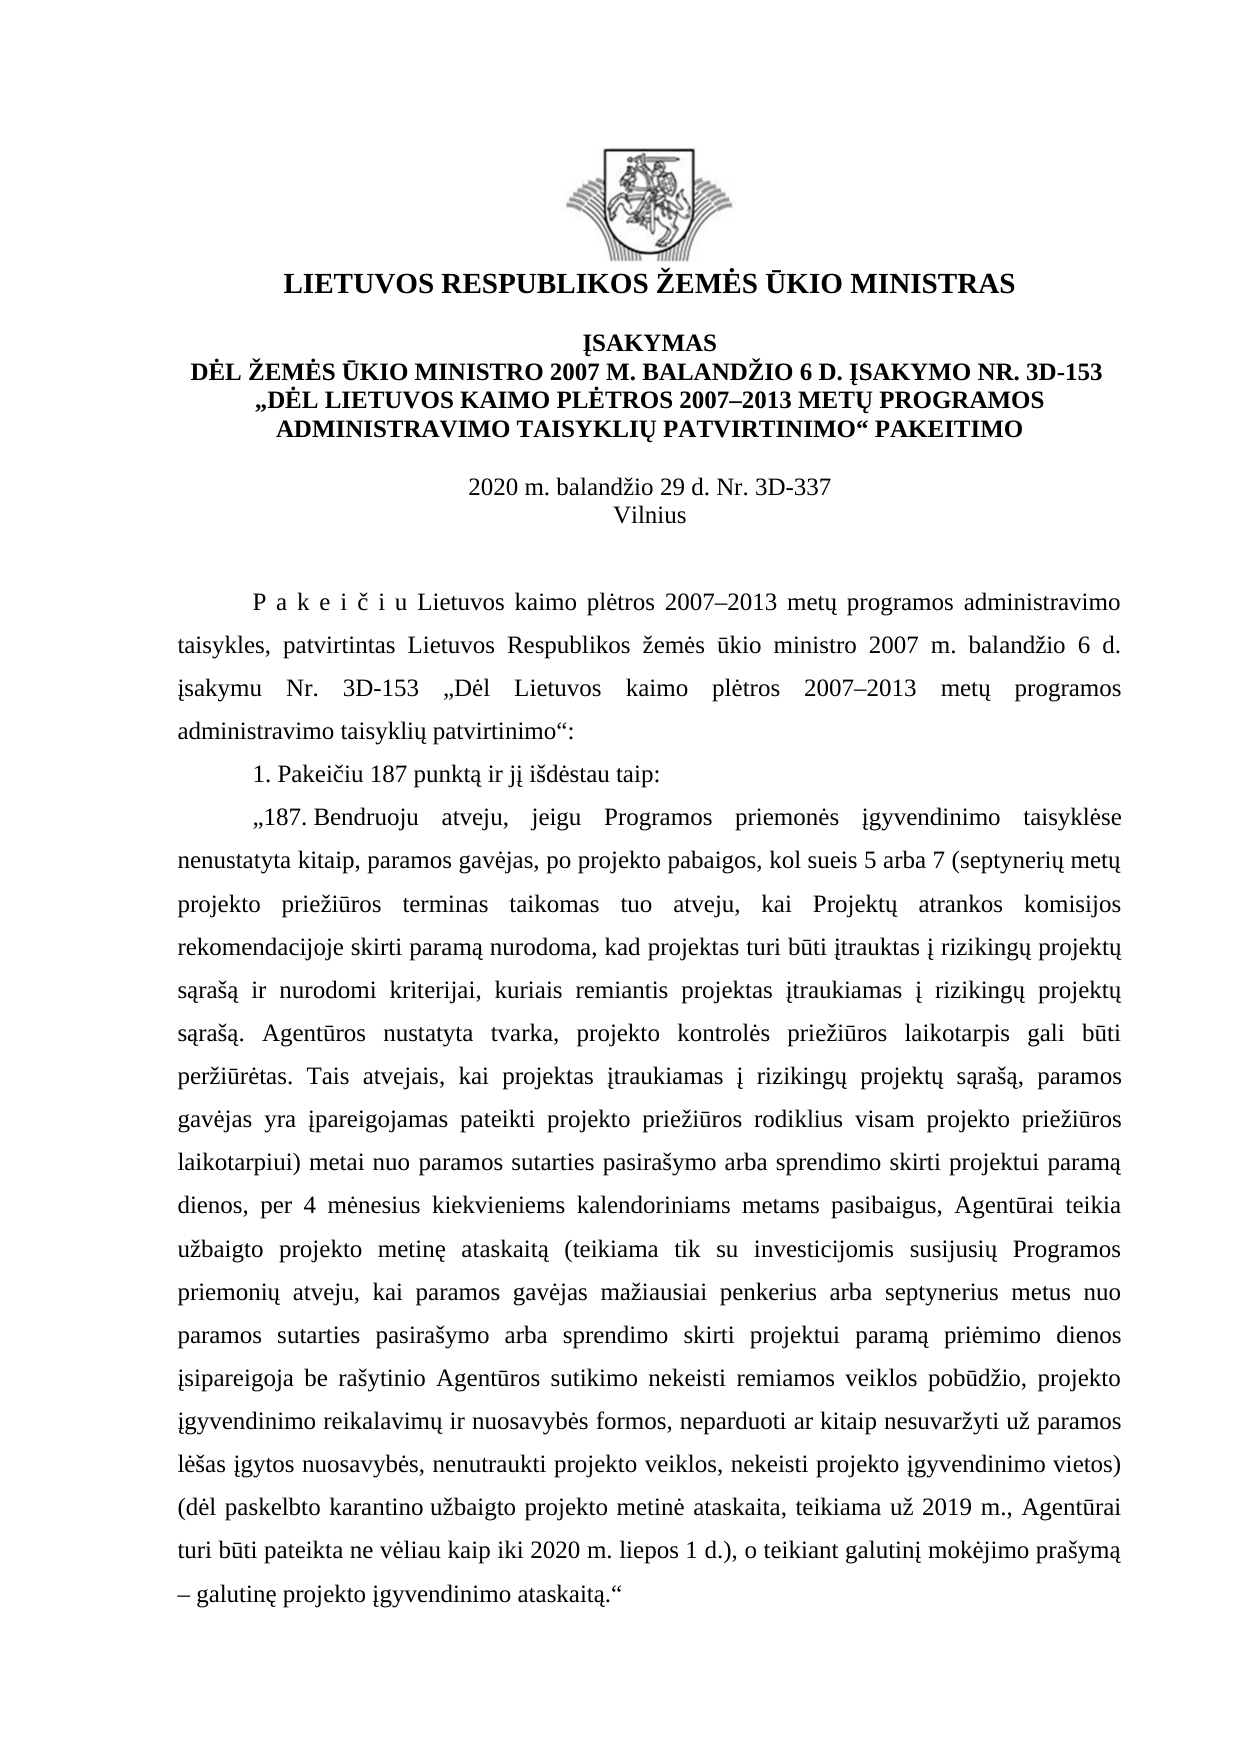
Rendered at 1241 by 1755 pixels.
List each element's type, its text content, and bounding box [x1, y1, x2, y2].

text Vilnius [177, 501, 1122, 529]
text LIETUVOS RESPUBLIKOS ŽEMĖS ŪKIO MINISTRAS [177, 266, 1122, 299]
text 2020 m. balandžio 29 d. Nr. 3D-337 [177, 472, 1122, 501]
text ĮSAKYMAS [177, 328, 1122, 357]
text „187. Bendruoju atveju, jeigu Programos priemonės įgyvendinimo taisyklėse nenustatyta kitaip, paramos gavėjas, po projekto pabaigos, kol sueis 5 arba 7 (septynerių metų projekto priežiūros terminas taikomas tuo atveju, kai Projektų atrankos komisijos rekomendacijoje skirti paramą nurodoma, kad projektas turi būti įtrauktas į rizikingų projektų sąrašą ir nurodomi kriterijai, kuriais remiantis projektas įtraukiamas į rizikingų projektų sąrašą. Agentūros nustatyta tvarka, projekto kontrolės priežiūros laikotarpis gali būti peržiūrėtas. Tais atvejais, kai projektas įtraukiamas į rizikingų projektų sąrašą, paramos gavėjas yra įpareigojamas pateikti projekto priežiūros rodiklius visam projekto priežiūros laikotarpiui) metai nuo paramos sutarties pasirašymo arba sprendimo skirti projektui paramą dienos, per 4 mėnesius kiekvieniems kalendoriniams metams pasibaigus, Agentūrai teikia užbaigto projekto metinę ataskaitą (teikiama tik su investicijomis susijusių Programos priemonių atveju, kai paramos gavėjas mažiausiai penkerius arba septynerius metus nuo paramos sutarties pasirašymo arba sprendimo skirti projektui paramą priėmimo dienos įsipareigoja be rašytinio Agentūros sutikimo nekeisti remiamos veiklos pobūdžio, projekto įgyvendinimo reikalavimų ir nuosavybės formos, neparduoti ar kitaip nesuvaržyti už paramos lėšas įgytos nuosavybės, nenutraukti projekto veiklos, nekeisti projekto įgyvendinimo vietos) (dėl paskelbto karantino užbaigto projekto metinė ataskaita, teikiama už 2019 m., Agentūrai turi būti pateikta ne vėliau kaip iki 2020 m. liepos 1 d.), o teikiant galutinį mokėjimo prašymą – galutinę projekto įgyvendinimo ataskaitą.“ [177, 802, 1122, 1607]
text „dėl lietuvos kaimo plėtros 2007–2013 metų programos administravimo taisyklių patvirtinimo“ pakeitimo [177, 386, 1122, 443]
text P a k e i č i u Lietuvos kaimo plėtros 2007–2013 metų programos administravimo taisykles, patvirtintas Lietuvos Respublikos žemės ūkio ministro 2007 m. balandžio 6 d. įsakymu Nr. 3D-153 „Dėl Lietuvos kaimo plėtros 2007–2013 metų programos administravimo taisyklių patvirtinimo“: [177, 587, 1122, 745]
text 1. Pakeičiu 187 punktą ir jį išdėstau taip: [252, 759, 1122, 788]
text dėl žemės ūkio ministro 2007 m. BALANDŽIO 6 d. įsakymo nr. 3d-153 [177, 357, 1122, 386]
